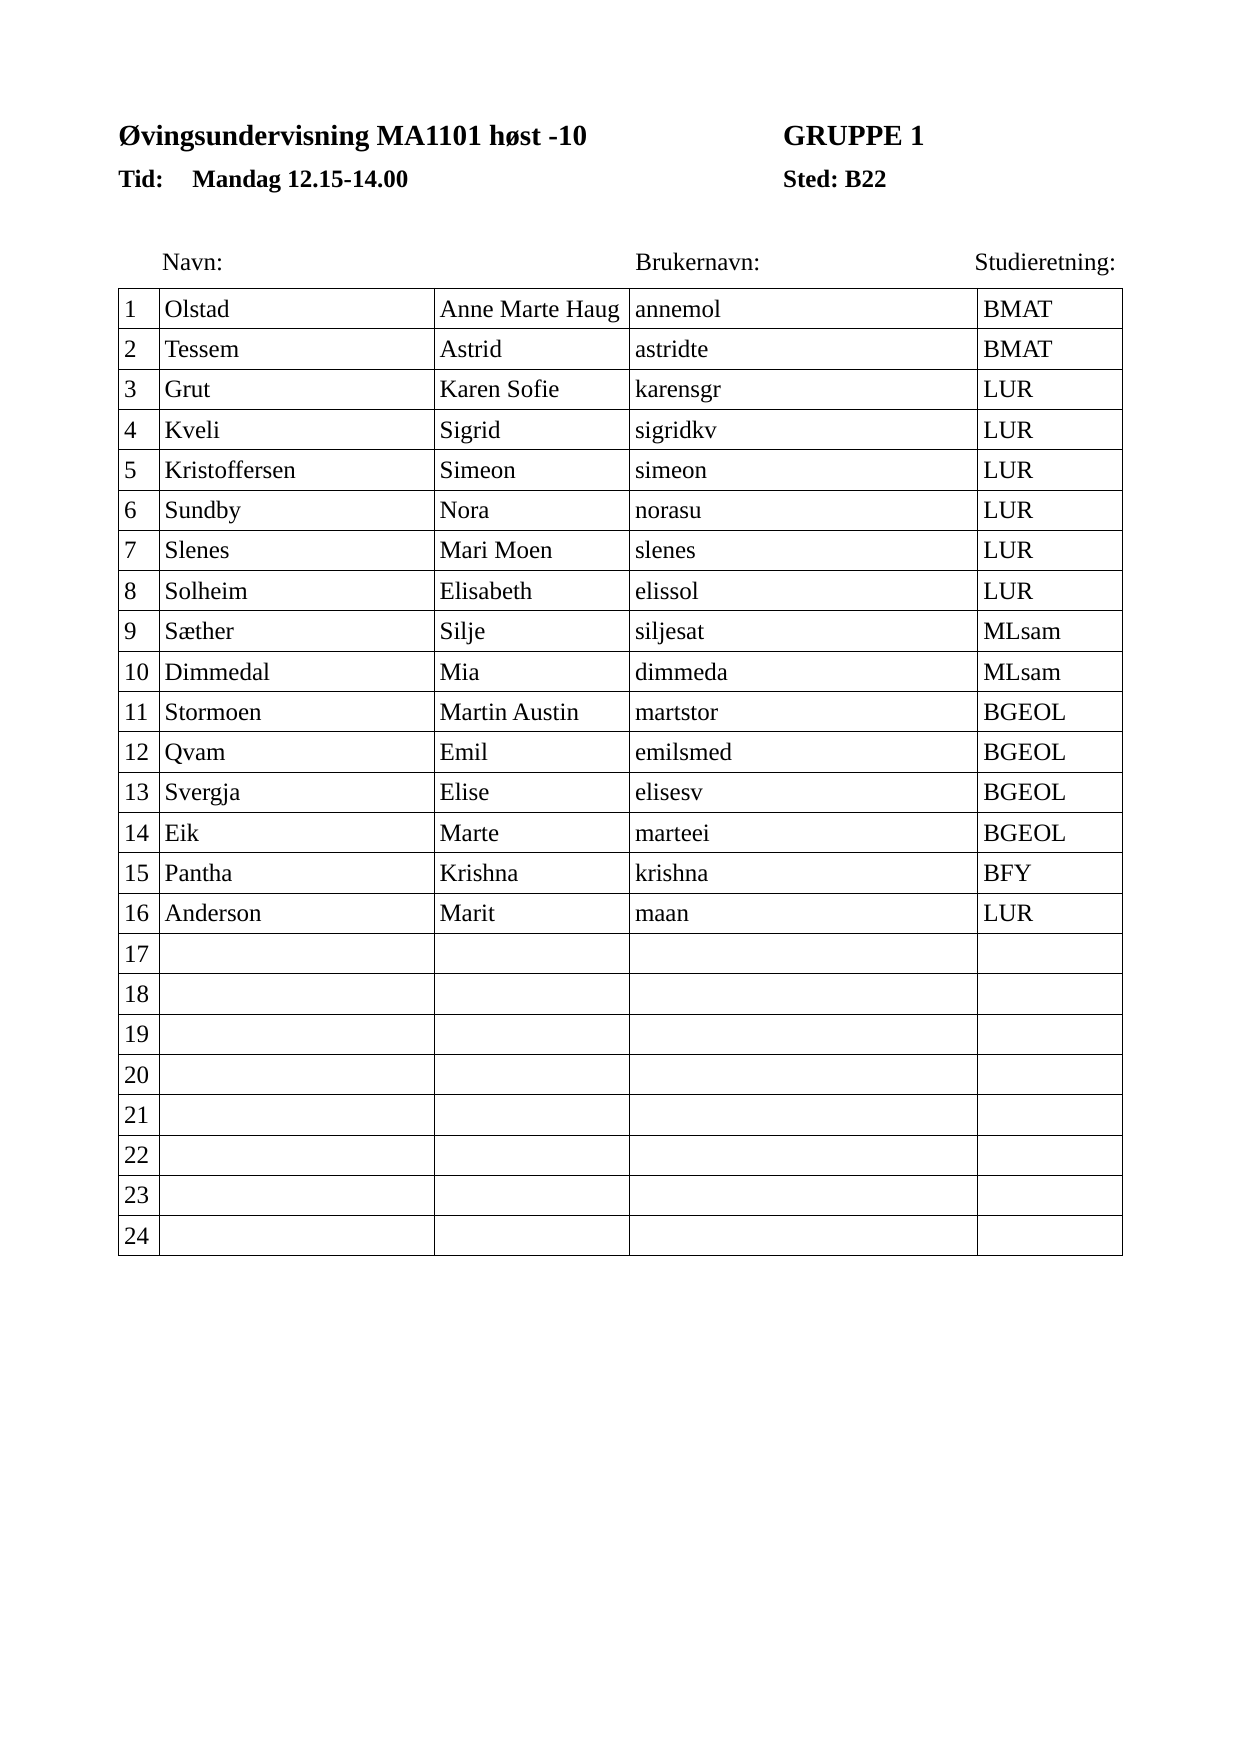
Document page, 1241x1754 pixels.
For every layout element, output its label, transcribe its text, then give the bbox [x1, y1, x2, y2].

table_cell 4 [119, 410, 159, 449]
table_cell 11 [119, 692, 159, 731]
table_cell 6 [119, 491, 159, 530]
table_cell 20 [119, 1055, 159, 1094]
table_cell Marit [435, 894, 629, 933]
table_cell 22 [119, 1136, 159, 1175]
table_cell Dimmedal [160, 652, 434, 691]
table_cell BGEOL [978, 692, 1122, 731]
table_cell [978, 1015, 1122, 1054]
table_cell LUR [978, 410, 1122, 449]
table_cell LUR [978, 450, 1122, 489]
table_cell BGEOL [978, 813, 1122, 852]
table_cell Astrid [435, 329, 629, 368]
table_cell [978, 1095, 1122, 1134]
table_cell [435, 1055, 629, 1094]
table_cell Mia [435, 652, 629, 691]
table_cell Mari Moen [435, 531, 629, 570]
table_cell [630, 974, 977, 1013]
table_cell 21 [119, 1095, 159, 1134]
table_cell [160, 1176, 434, 1215]
table_cell [630, 1055, 977, 1094]
table_cell 18 [119, 974, 159, 1013]
table_cell BMAT [978, 329, 1122, 368]
table_cell [160, 974, 434, 1013]
table_cell Karen Sofie [435, 370, 629, 409]
table_cell [160, 1055, 434, 1094]
table_cell [435, 974, 629, 1013]
table_cell [160, 1015, 434, 1054]
table_cell LUR [978, 571, 1122, 610]
table_cell Sundby [160, 491, 434, 530]
table_cell 14 [119, 813, 159, 852]
table_cell 10 [119, 652, 159, 691]
table_cell sigridkv [630, 410, 977, 449]
table_cell Elise [435, 773, 629, 812]
table_header BMAT [978, 289, 1122, 328]
table_cell [978, 1136, 1122, 1175]
table_cell 3 [119, 370, 159, 409]
text Tid: Mandag 12.15-14.00 Sted: B22 [118, 164, 1122, 193]
table_cell BGEOL [978, 773, 1122, 812]
table_cell [630, 1176, 977, 1215]
table_cell 12 [119, 732, 159, 772]
table_cell [630, 934, 977, 973]
table_cell Anderson [160, 894, 434, 933]
table_cell elisesv [630, 773, 977, 812]
table_cell [435, 934, 629, 973]
table_cell [978, 1216, 1122, 1255]
table_cell [978, 934, 1122, 973]
table_header 1 [119, 289, 159, 328]
table_cell LUR [978, 491, 1122, 530]
table_cell [160, 1095, 434, 1134]
table_cell BFY [978, 853, 1122, 893]
table_cell 23 [119, 1176, 159, 1215]
table_cell slenes [630, 531, 977, 570]
table_cell [435, 1176, 629, 1215]
table_cell martstor [630, 692, 977, 731]
table_cell LUR [978, 370, 1122, 409]
table_cell emilsmed [630, 732, 977, 772]
table_cell Stormoen [160, 692, 434, 731]
table_cell maan [630, 894, 977, 933]
table_cell 5 [119, 450, 159, 489]
table_cell norasu [630, 491, 977, 530]
table_cell 16 [119, 894, 159, 933]
table_cell siljesat [630, 611, 977, 651]
table_cell LUR [978, 894, 1122, 933]
table_cell 13 [119, 773, 159, 812]
table_cell marteei [630, 813, 977, 852]
table_cell [978, 1176, 1122, 1215]
table_cell Emil [435, 732, 629, 772]
table_header Olstad [160, 289, 434, 328]
table_cell [630, 1216, 977, 1255]
table_cell [160, 934, 434, 973]
table_cell BGEOL [978, 732, 1122, 772]
table_cell [160, 1136, 434, 1175]
table_cell [978, 1055, 1122, 1094]
table_cell [435, 1136, 629, 1175]
table_cell [630, 1136, 977, 1175]
table_cell 7 [119, 531, 159, 570]
table_cell Simeon [435, 450, 629, 489]
table_cell 15 [119, 853, 159, 893]
table_cell Martin Austin [435, 692, 629, 731]
table_cell Kveli [160, 410, 434, 449]
table_cell Sigrid [435, 410, 629, 449]
table_cell [435, 1015, 629, 1054]
table_cell MLsam [978, 652, 1122, 691]
table_cell [435, 1095, 629, 1134]
table_cell LUR [978, 531, 1122, 570]
table_cell Marte [435, 813, 629, 852]
table_cell Solheim [160, 571, 434, 610]
table_cell Tessem [160, 329, 434, 368]
table_cell Nora [435, 491, 629, 530]
table_cell Kristoffersen [160, 450, 434, 489]
table_cell Qvam [160, 732, 434, 772]
table_cell elissol [630, 571, 977, 610]
table_cell krishna [630, 853, 977, 893]
table_cell Elisabeth [435, 571, 629, 610]
table_cell [160, 1216, 434, 1255]
table_cell dimmeda [630, 652, 977, 691]
table_cell 2 [119, 329, 159, 368]
table_cell astridte [630, 329, 977, 368]
table_cell Eik [160, 813, 434, 852]
table_cell Silje [435, 611, 629, 651]
table_cell MLsam [978, 611, 1122, 651]
table_cell Krishna [435, 853, 629, 893]
table_cell [630, 1095, 977, 1134]
table_cell 9 [119, 611, 159, 651]
text Navn: Brukernavn: Studieretning: [118, 247, 1122, 275]
table_cell 24 [119, 1216, 159, 1255]
table_cell 19 [119, 1015, 159, 1054]
table_cell [978, 974, 1122, 1013]
table_cell simeon [630, 450, 977, 489]
table_cell 8 [119, 571, 159, 610]
table_cell Grut [160, 370, 434, 409]
table_header Anne Marte Haug [435, 289, 629, 328]
table_cell Pantha [160, 853, 434, 893]
table_cell [630, 1015, 977, 1054]
table_cell karensgr [630, 370, 977, 409]
table_cell 17 [119, 934, 159, 973]
table_cell [435, 1216, 629, 1255]
table_cell Sæther [160, 611, 434, 651]
table_header annemol [630, 289, 977, 328]
table_cell Slenes [160, 531, 434, 570]
table_cell Svergja [160, 773, 434, 812]
text Øvingsundervisning MA1101 høst -10 GRUPPE 1 [118, 118, 1122, 152]
